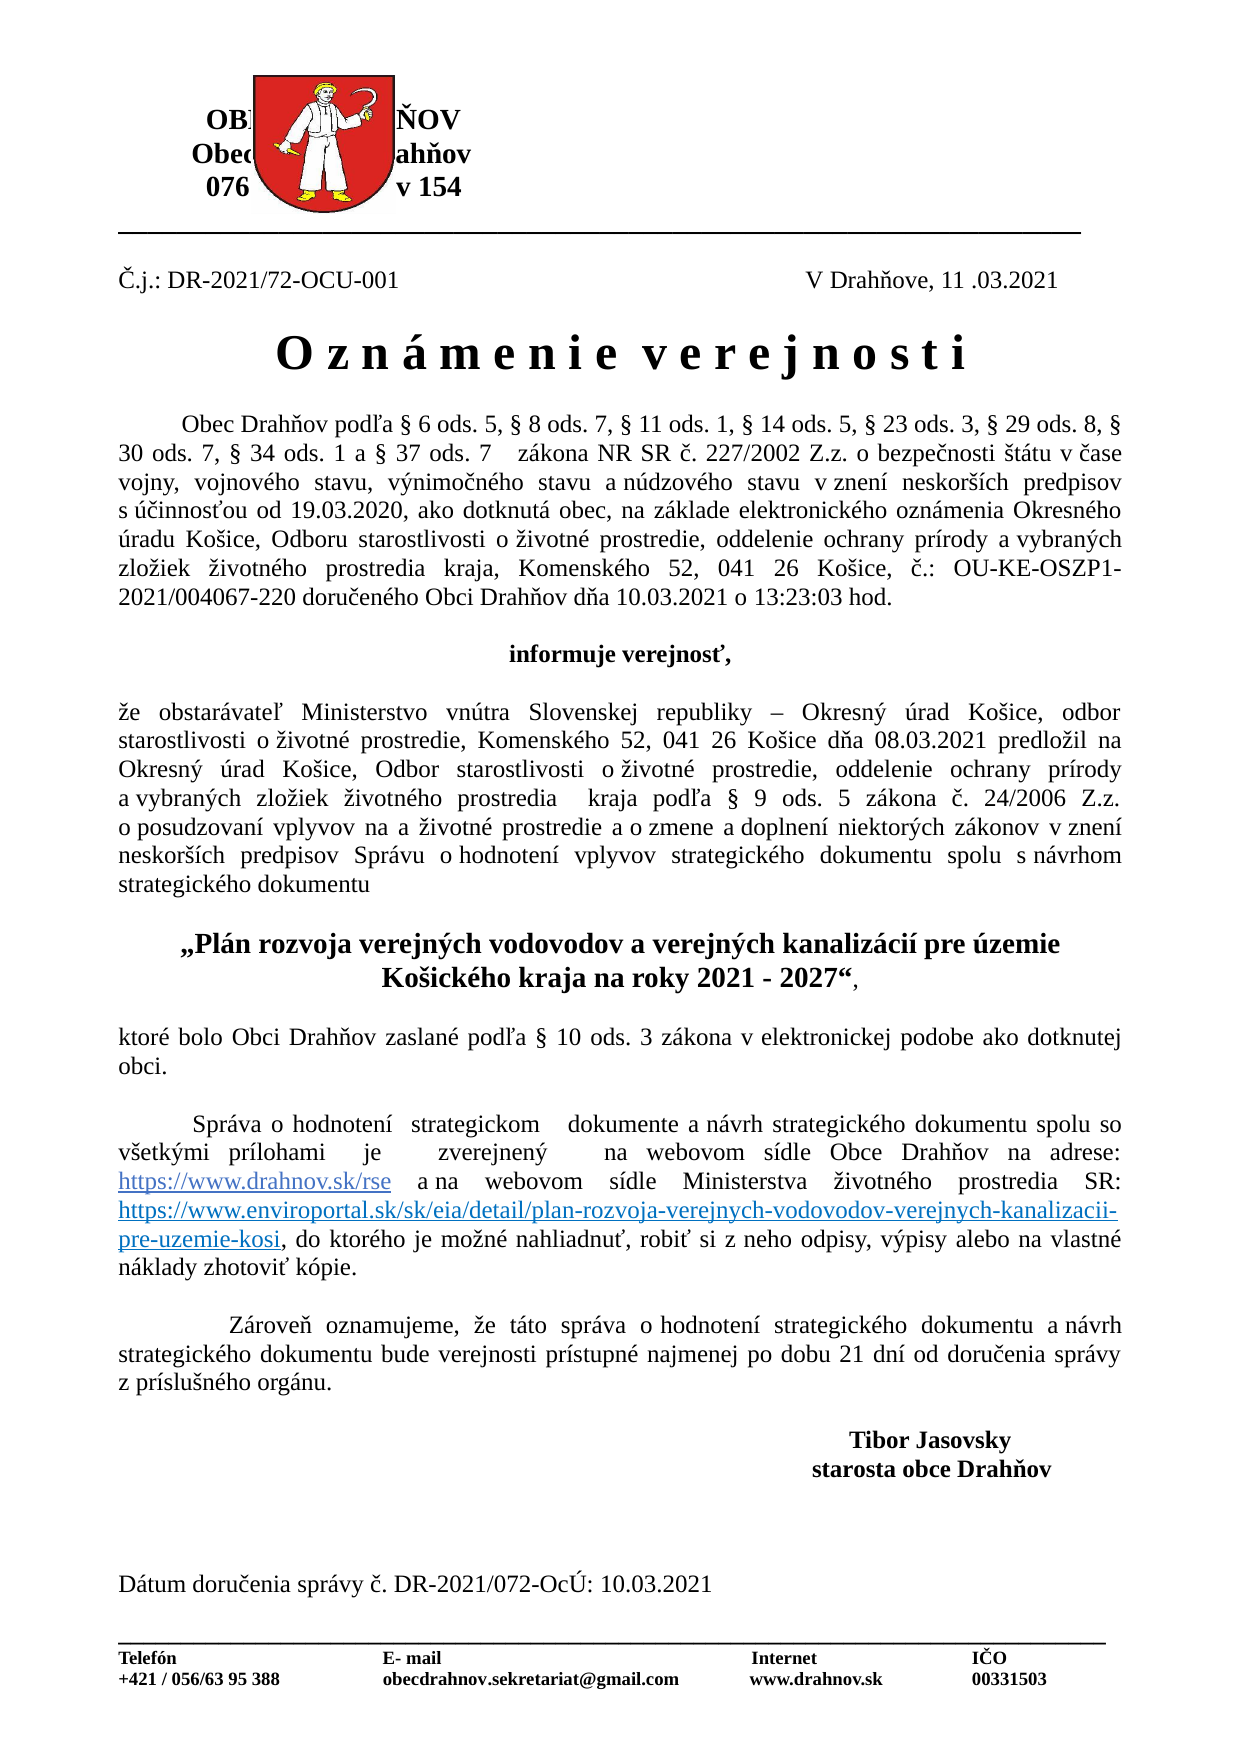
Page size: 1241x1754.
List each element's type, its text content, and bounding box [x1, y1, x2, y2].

text starosta obce Drahňov [118, 1454, 1122, 1482]
text ktoré bolo Obci Drahňov zaslané podľa § 10 ods. 3 zákona v elektronickej podobe ako dotknutej obci. [118, 1022, 1122, 1080]
text že obstarávateľ Ministerstvo vnútra Slovenskej republiky – Okresný úrad Košice, odbor starostlivosti o životné prostredie, Komenského 52, 041 26 Košice dňa 08.03.2021 predložil na Okresný úrad Košice, Odbor starostlivosti o životné prostredie, oddelenie ochrany prírody a vybraných zložiek životného prostredia kraja podľa § 9 ods. 5 zákona č. 24/2006 Z.z. o posudzovaní vplyvov na a životné prostredie a o zmene a doplnení niektorých zákonov v znení neskorších predpisov Správu o hodnotení vplyvov strategického dokumentu spolu s návrhom strategického dokumentu [118, 697, 1122, 898]
text Obec Drahňov podľa § 6 ods. 5, § 8 ods. 7, § 11 ods. 1, § 14 ods. 5, § 23 ods. 3, § 29 ods. 8, § 30 ods. 7, § 34 ods. 1 a § 37 ods. 7 zákona NR SR č. 227/2002 Z.z. o bezpečnosti štátu v čase vojny, vojnového stavu, výnimočného stavu a núdzového stavu v znení neskorších predpisov s účinnosťou od 19.03.2020, ako dotknutá obec, na základe elektronického oznámenia Okresného úradu Košice, Odboru starostlivosti o životné prostredie, oddelenie ochrany prírody a vybraných zložiek životného prostredia kraja, Komenského 52, 041 26 Košice, č.: OU-KE-OSZP1-2021/004067-220 doručeného Obci Drahňov dňa 10.03.2021 o 13:23:03 hod. [118, 409, 1122, 610]
text Správa o hodnotení strategickom dokumente a návrh strategického dokumentu spolu so všetkými prílohami je zverejnený na webovom sídle Obce Drahňov na adrese: https://www.drahnov.sk/rse a na webovom sídle Ministerstva životného prostredia SR: https://www.enviroportal.sk/sk/eia/detail/plan-rozvoja-verejnych-vodovodov-verejnych-kanalizacii-pre-uzemie-kosi, do ktorého je možné nahliadnuť, robiť si z neho odpisy, výpisy alebo na vlastné náklady zhotoviť kópie. [118, 1109, 1122, 1281]
text „Plán rozvoja verejných vodovodov a verejných kanalizácií pre územie Košického kraja na roky 2021 - 2027“, [118, 927, 1122, 994]
text Dátum doručenia správy č. DR-2021/072-OcÚ: 10.03.2021 [118, 1569, 1122, 1597]
text Zároveň oznamujeme, že táto správa o hodnotení strategického dokumentu a návrh strategického dokumentu bude verejnosti prístupné najmenej po dobu 21 dní od doručenia správy z príslušného orgánu. [118, 1310, 1122, 1396]
text Tibor Jasovsky [118, 1425, 1122, 1454]
text informuje verejnosť, [118, 639, 1122, 668]
text O z n á m e n i e v e r e j n o s t i [118, 323, 1122, 380]
text Č.j.: DR-2021/72-OCU-001 V Drahňove, 11 .03.2021 [118, 265, 1122, 294]
